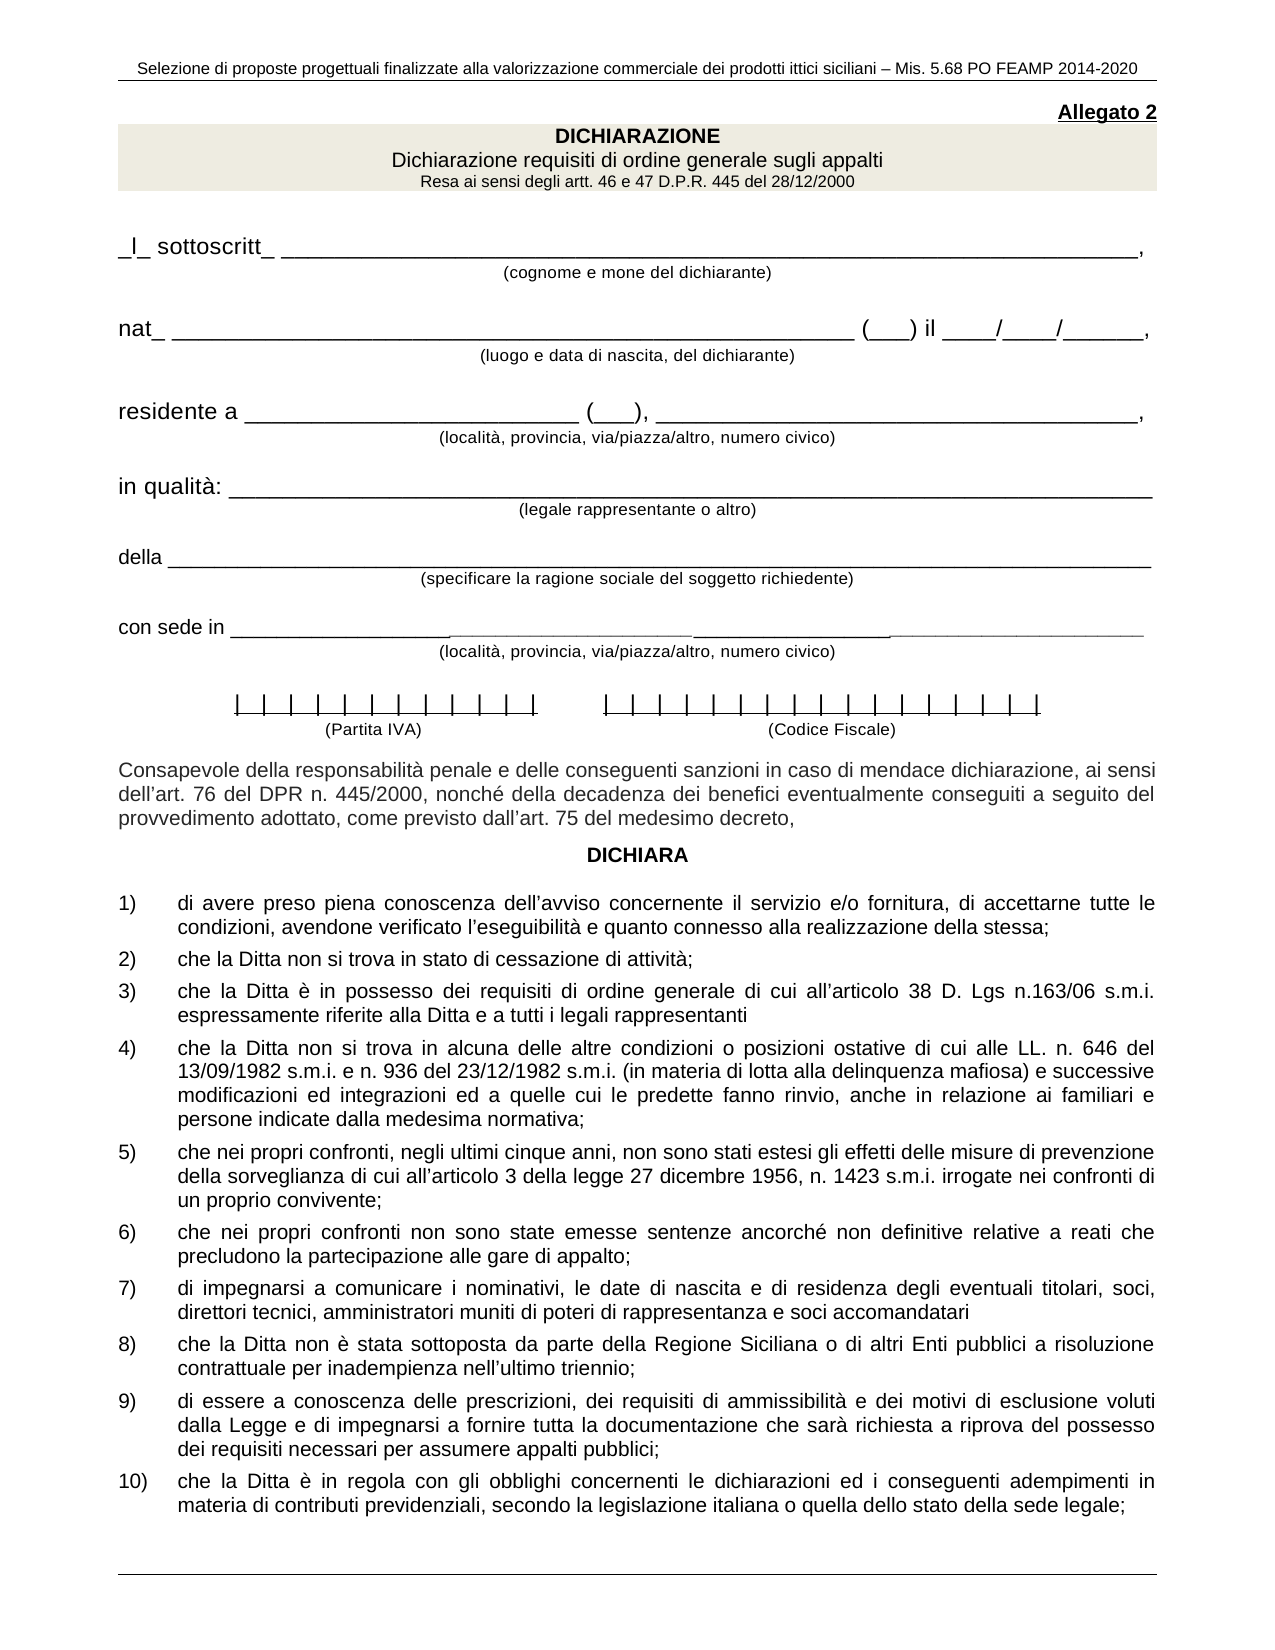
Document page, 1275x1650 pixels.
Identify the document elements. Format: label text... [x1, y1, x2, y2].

text DICHIARAZIONE [118, 124, 1157, 148]
list di essere a conoscenza delle prescrizioni, dei requisiti di ammissibilità e dei motivi di esclusione voluti dalla Legge e di impegnarsi a fornire tutta la documentazione che sarà richiesta a riprova del possesso dei requisiti necessari per assumere appalti pubblici; [118, 1388, 1157, 1460]
text Consapevole della responsabilità penale e delle conseguenti sanzioni in caso di mendace dichiarazione, ai sensi dell’art. 76 del DPR n. 445/2000, nonché della decadenza dei benefici eventualmente conseguiti a seguito del provvedimento adottato, come previsto dall’art. 75 del medesimo decreto, [118, 758, 1157, 830]
list che la Ditta è in regola con gli obblighi concernenti le dichiarazioni ed i conseguenti adempimenti in materia di contributi previdenziali, secondo la legislazione italiana o quella dello stato della sede legale; [118, 1469, 1157, 1517]
text _l_ sottoscritt_ ________________________________________________________________, [118, 233, 1157, 259]
list di avere preso piena conoscenza dell’avviso concernente il servizio e/o fornitura, di accettarne tutte le condizioni, avendone verificato l’eseguibilità e quanto connesso alla realizzazione della stessa; [118, 891, 1157, 938]
text DICHIARA [118, 843, 1157, 867]
text (legale rappresentante o altro) [118, 500, 1157, 519]
text nat_ ___________________________________________________ (___) il ____/____/______, [118, 315, 1157, 342]
text della _____________________________________________________________________________________ [118, 545, 1157, 569]
list che la Ditta è in possesso dei requisiti di ordine generale di cui all’articolo 38 D. Lgs n.163/06 s.m.i. espressamente riferite alla Ditta e a tutti i legali rappresentanti [118, 979, 1157, 1027]
list che la Ditta non è stata sottoposta da parte della Regione Siciliana o di altri Enti pubblici a risoluzione contrattuale per inadempienza nell’ultimo triennio; [118, 1332, 1157, 1380]
text residente a _________________________ (___), ____________________________________, [118, 398, 1157, 424]
list che la Ditta non si trova in stato di cessazione di attività; [118, 947, 1157, 971]
text (località, provincia, via/piazza/altro, numero civico) [118, 428, 1157, 447]
list di impegnarsi a comunicare i nominativi, le date di nascita e di residenza degli eventuali titolari, soci, direttori tecnici, amministratori muniti di poteri di rappresentanza e soci accomandatari [118, 1276, 1157, 1324]
text (cognome e mone del dichiarante) [118, 263, 1157, 282]
text (località, provincia, via/piazza/altro, numero civico) [118, 642, 1157, 661]
text con sede in _______________________________________________________________________________ [118, 615, 1157, 639]
text (Partita IVA) (Codice Fiscale) [118, 720, 1157, 739]
list che la Ditta non si trova in alcuna delle altre condizioni o posizioni ostative di cui alle LL. n. 646 del 13/09/1982 s.m.i. e n. 936 del 23/12/1982 s.m.i. (in materia di lotta alla delinquenza mafiosa) e successive modificazioni ed integrazioni ed a quelle cui le predette fanno rinvio, anche in relazione ai familiari e persone indicate dalla medesima normativa; [118, 1035, 1157, 1131]
text Resa ai sensi degli artt. 46 e 47 D.P.R. 445 del 28/12/2000 [118, 172, 1157, 191]
text (luogo e data di nascita, del dichiarante) [118, 345, 1157, 364]
text (specificare la ragione sociale del soggetto richiedente) [118, 569, 1157, 588]
list che nei propri confronti, negli ultimi cinque anni, non sono stati estesi gli effetti delle misure di prevenzione della sorveglianza di cui all’articolo 3 della legge 27 dicembre 1956, n. 1423 s.m.i. irrogate nei confronti di un proprio convivente; [118, 1139, 1157, 1211]
text | | | | | | | | | | | | | | | | | | | | | | | | | | | | | [118, 690, 1157, 716]
text Dichiarazione requisiti di ordine generale sugli appalti [118, 148, 1157, 172]
text in qualità: _____________________________________________________________________ [118, 473, 1157, 500]
text Allegato 2 [118, 100, 1157, 124]
list che nei propri confronti non sono state emesse sentenze ancorché non definitive relative a reati che precludono la partecipazione alle gare di appalto; [118, 1220, 1157, 1268]
